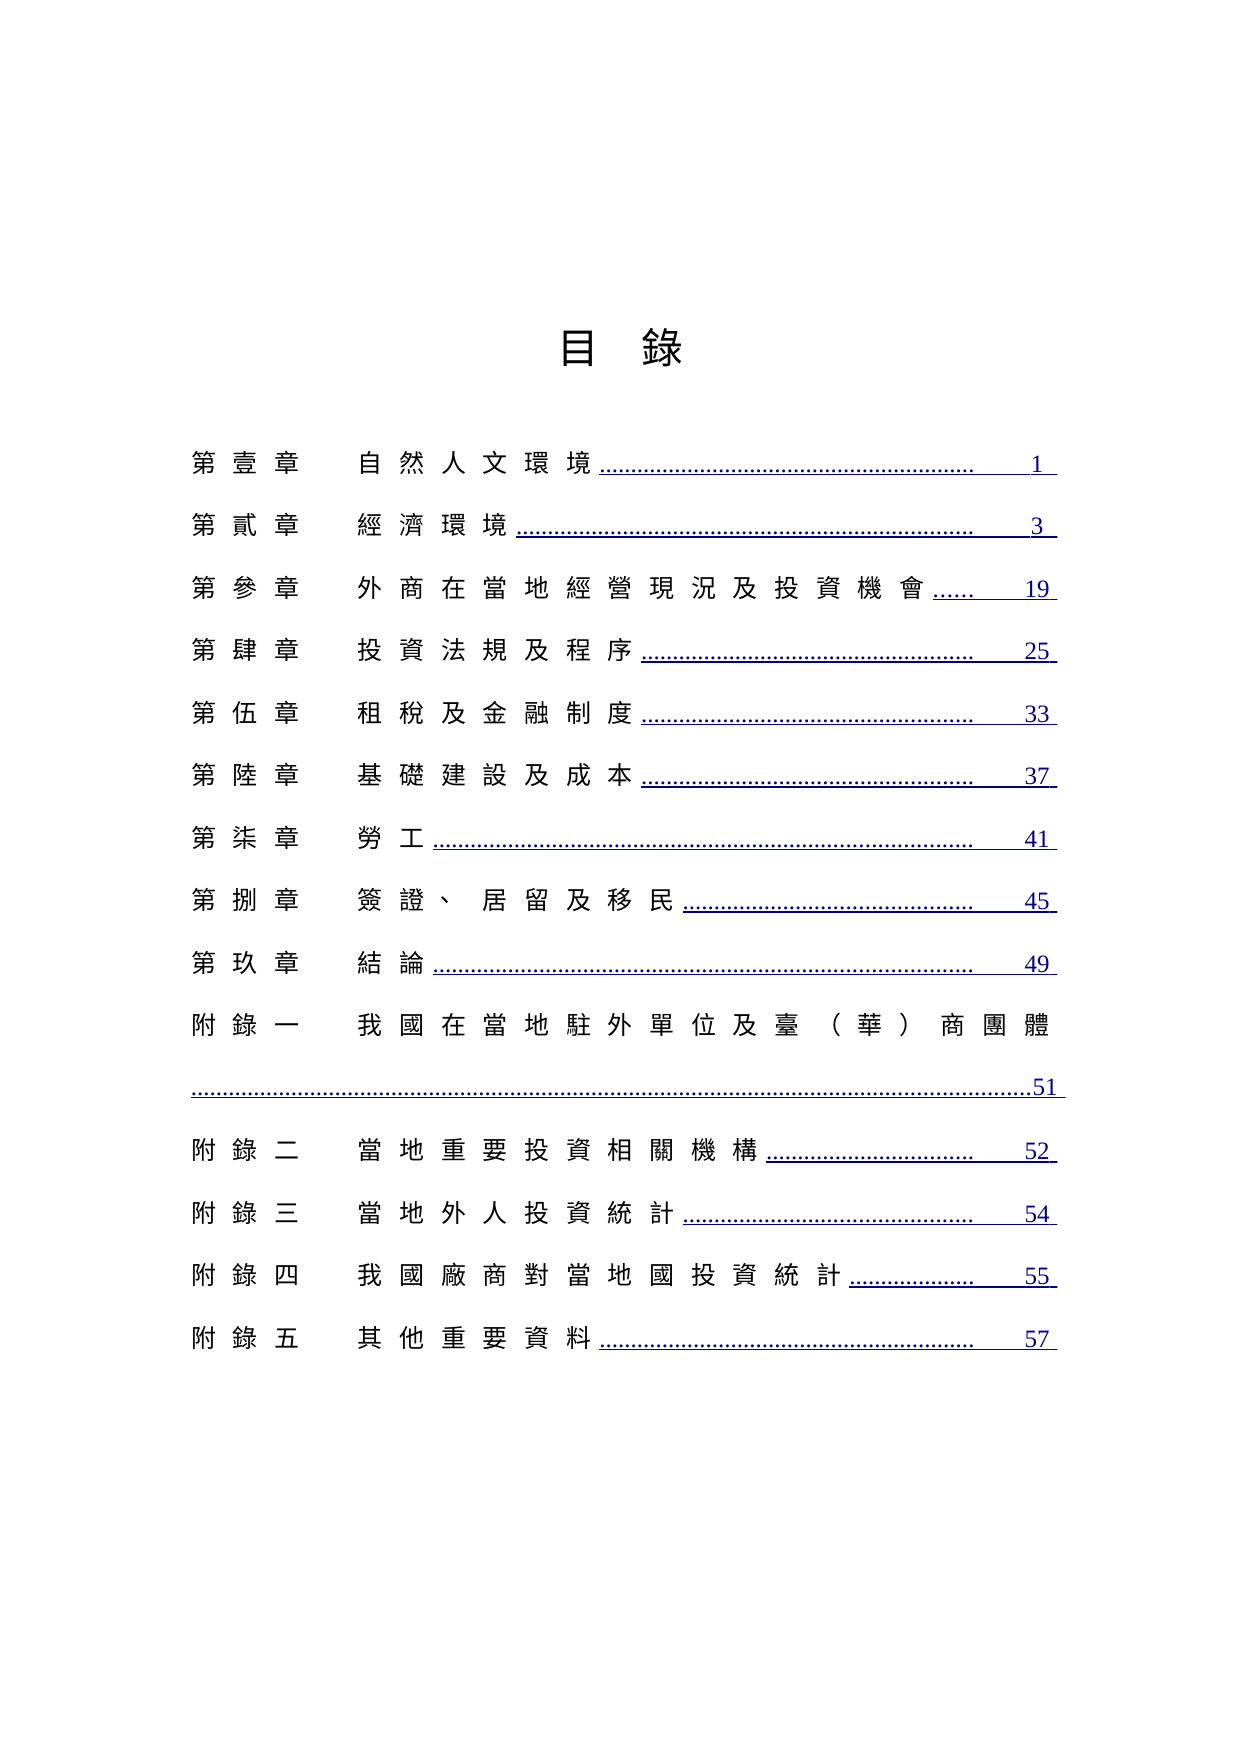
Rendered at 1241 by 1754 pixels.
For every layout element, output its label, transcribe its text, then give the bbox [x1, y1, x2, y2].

text 第肆章 投資法規及程序 25 [183, 607, 1058, 670]
text 第壹章 自然人文環境 1 [183, 420, 1058, 482]
text 附錄三 當地外人投資統計 54 [183, 1170, 1058, 1232]
text 附錄一 我國在當地駐外單位及臺（華）商團體 51 [183, 982, 1058, 1107]
text 第參章 外商在當地經營現況及投資機會 19 [183, 545, 1058, 607]
text 第陸章 基礎建設及成本 37 [183, 732, 1058, 795]
text 目 錄 [183, 304, 1058, 366]
text 第玖章 結論 49 [183, 920, 1058, 982]
text 附錄五 其他重要資料 57 [183, 1295, 1058, 1357]
text 第捌章 簽證、居留及移民 45 [183, 857, 1058, 920]
text 第柒章 勞工 41 [183, 795, 1058, 857]
text 附錄二 當地重要投資相關機構 52 [183, 1107, 1058, 1170]
text 第伍章 租稅及金融制度 33 [183, 670, 1058, 732]
text 第貳章 經濟環境 3 [183, 482, 1058, 545]
text 附錄四 我國廠商對當地國投資統計 55 [183, 1232, 1058, 1295]
